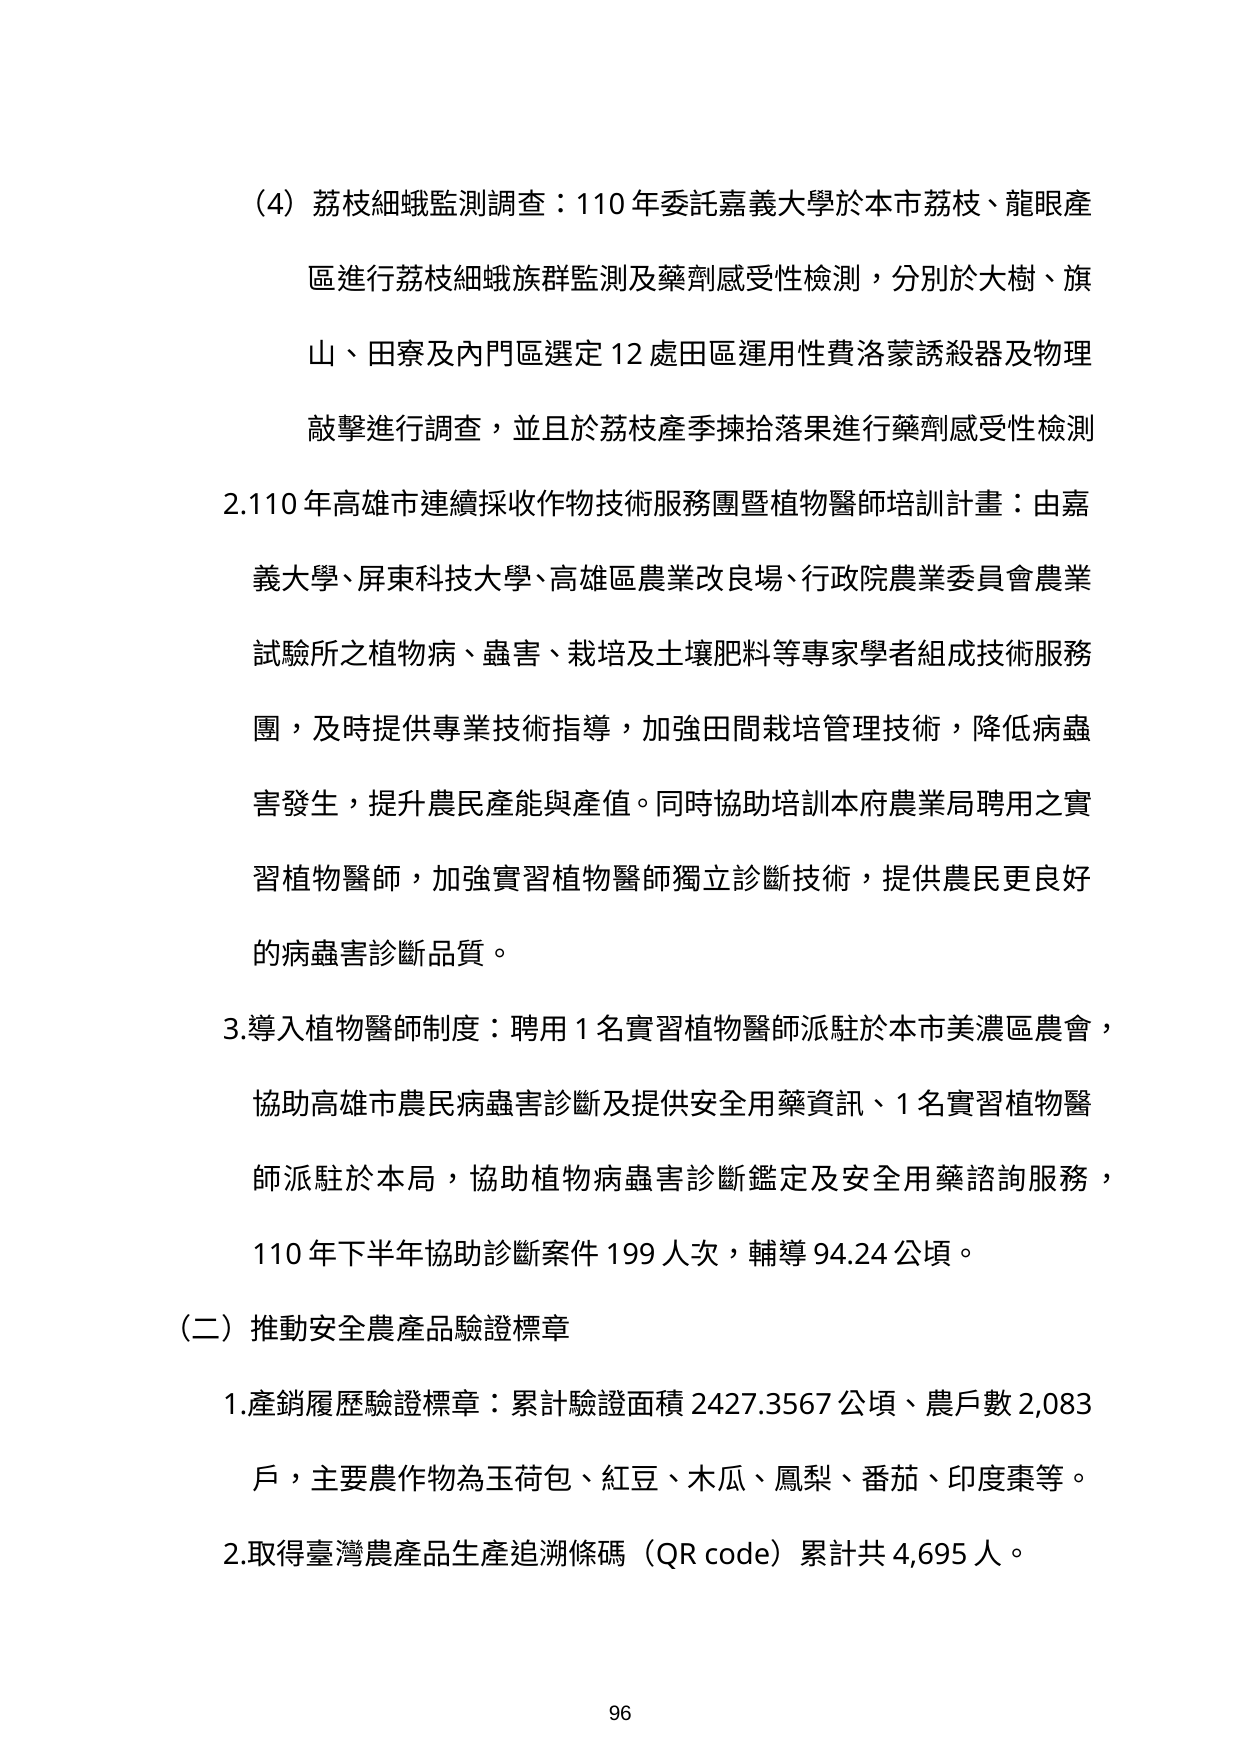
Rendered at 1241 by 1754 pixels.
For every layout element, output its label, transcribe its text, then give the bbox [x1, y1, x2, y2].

text （二）推動安全農產品驗證標章 [162, 1289, 1092, 1364]
text 2.取得臺灣農產品生產追溯條碼（QR code）累計共4,695人。 [223, 1514, 1092, 1589]
text 3.導入植物醫師制度：聘用1名實習植物醫師派駐於本市美濃區農會，協助高雄市農民病蟲害診斷及提供安全用藥資訊、1名實習植物醫師派駐於本局，協助植物病蟲害診斷鑑定及安全用藥諮詢服務，110年下半年協助診斷案件199人次，輔導94.24公頃。 [223, 989, 1092, 1289]
text 2.110年高雄市連續採收作物技術服務團暨植物醫師培訓計畫：由嘉義大學、屏東科技大學、高雄區農業改良場、行政院農業委員會農業試驗所之植物病、蟲害、栽培及土壤肥料等專家學者組成技術服務團，及時提供專業技術指導，加強田間栽培管理技術，降低病蟲害發生，提升農民產能與產值。同時協助培訓本府農業局聘用之實習植物醫師，加強實習植物醫師獨立診斷技術，提供農民更良好的病蟲害診斷品質。 [223, 464, 1092, 989]
text 1.產銷履歷驗證標章：累計驗證面積2427.3567公頃、農戶數2,083戶，主要農作物為玉荷包、紅豆、木瓜、鳳梨、番茄、印度棗等。 [223, 1364, 1092, 1514]
text （4）荔枝細蛾監測調查：110年委託嘉義大學於本市荔枝、龍眼產區進行荔枝細蛾族群監測及藥劑感受性檢測，分別於大樹、旗山、田寮及內門區選定12處田區運用性費洛蒙誘殺器及物理敲擊進行調查，並且於荔枝產季揀拾落果進行藥劑感受性檢測。 [238, 164, 1092, 464]
